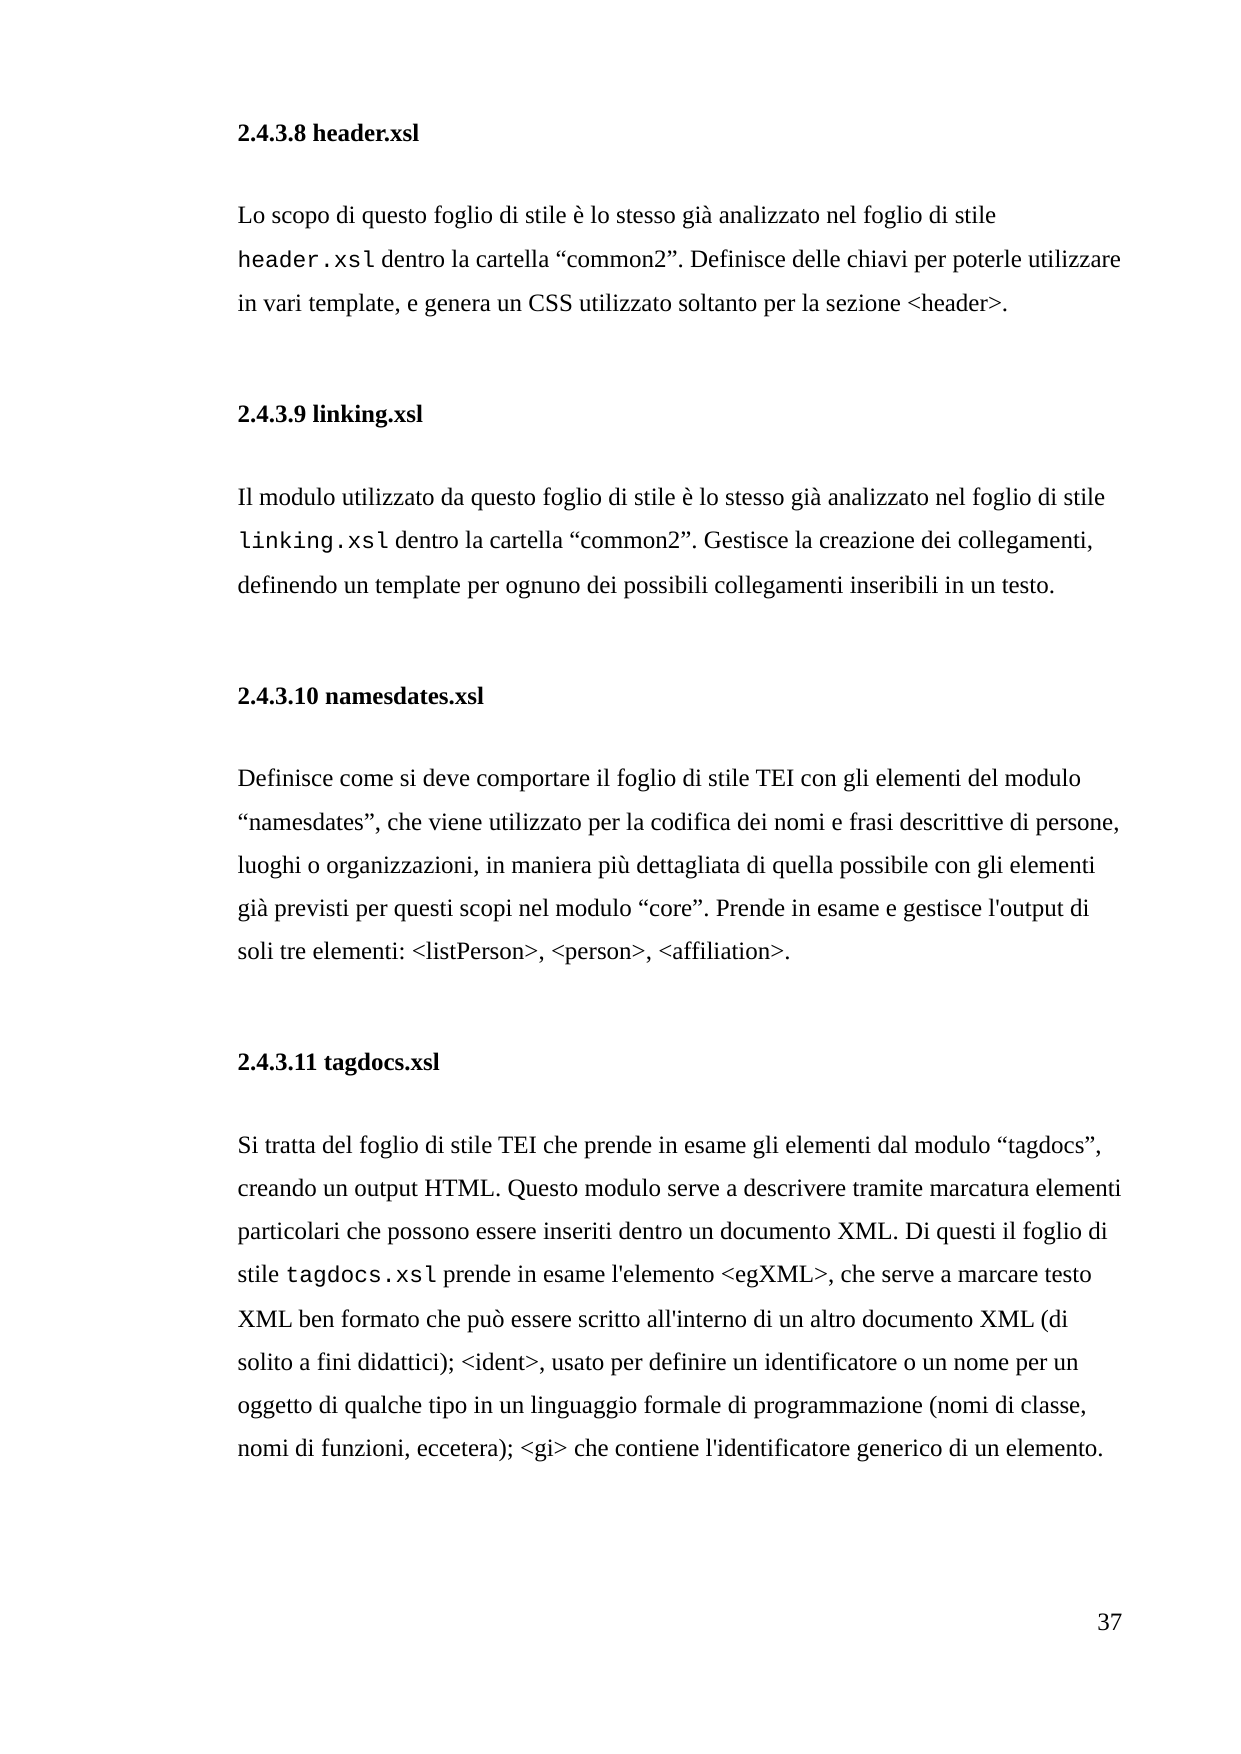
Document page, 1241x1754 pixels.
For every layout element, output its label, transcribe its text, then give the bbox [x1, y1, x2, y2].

subtitle 2.4.3.11 tagdocs.xsl [237, 1047, 1122, 1076]
text Lo scopo di questo foglio di stile è lo stesso già analizzato nel foglio di stile header.xsl dentro la cartella “common2”. Definisce delle chiavi per poterle utilizzare in vari template, e genera un CSS utilizzato soltanto per la sezione <header>. [237, 201, 1122, 317]
text Si tratta del foglio di stile TEI che prende in esame gli elementi dal modulo “tagdocs”, creando un output HTML. Questo modulo serve a descrivere tramite marcatura elementi particolari che possono essere inseriti dentro un documento XML. Di questi il foglio di stile tagdocs.xsl prende in esame l'elemento <egXML>, che serve a marcare testo XML ben formato che può essere scritto all'interno di un altro documento XML (di solito a fini didattici); <ident>, usato per definire un identificatore o un nome per un oggetto di qualche tipo in un linguaggio formale di programmazione (nomi di classe, nomi di funzioni, eccetera); <gi> che contiene l'identificatore generico di un elemento. [237, 1130, 1122, 1462]
subtitle 2.4.3.10 namesdates.xsl [237, 681, 1122, 710]
text Il modulo utilizzato da questo foglio di stile è lo stesso già analizzato nel foglio di stile linking.xsl dentro la cartella “common2”. Gestisce la creazione dei collegamenti, definendo un template per ognuno dei possibili collegamenti inseribili in un testo. [237, 482, 1122, 598]
subtitle 2.4.3.9 linking.xsl [237, 399, 1122, 428]
subtitle 2.4.3.8 header.xsl [237, 118, 1122, 147]
text Definisce come si deve comportare il foglio di stile TEI con gli elementi del modulo “namesdates”, che viene utilizzato per la codifica dei nomi e frasi descrittive di persone, luoghi o organizzazioni, in maniera più dettagliata di quella possibile con gli elementi già previsti per questi scopi nel modulo “core”. Prende in esame e gestisce l'output di soli tre elementi: <listPerson>, <person>, <affiliation>. [237, 763, 1122, 965]
